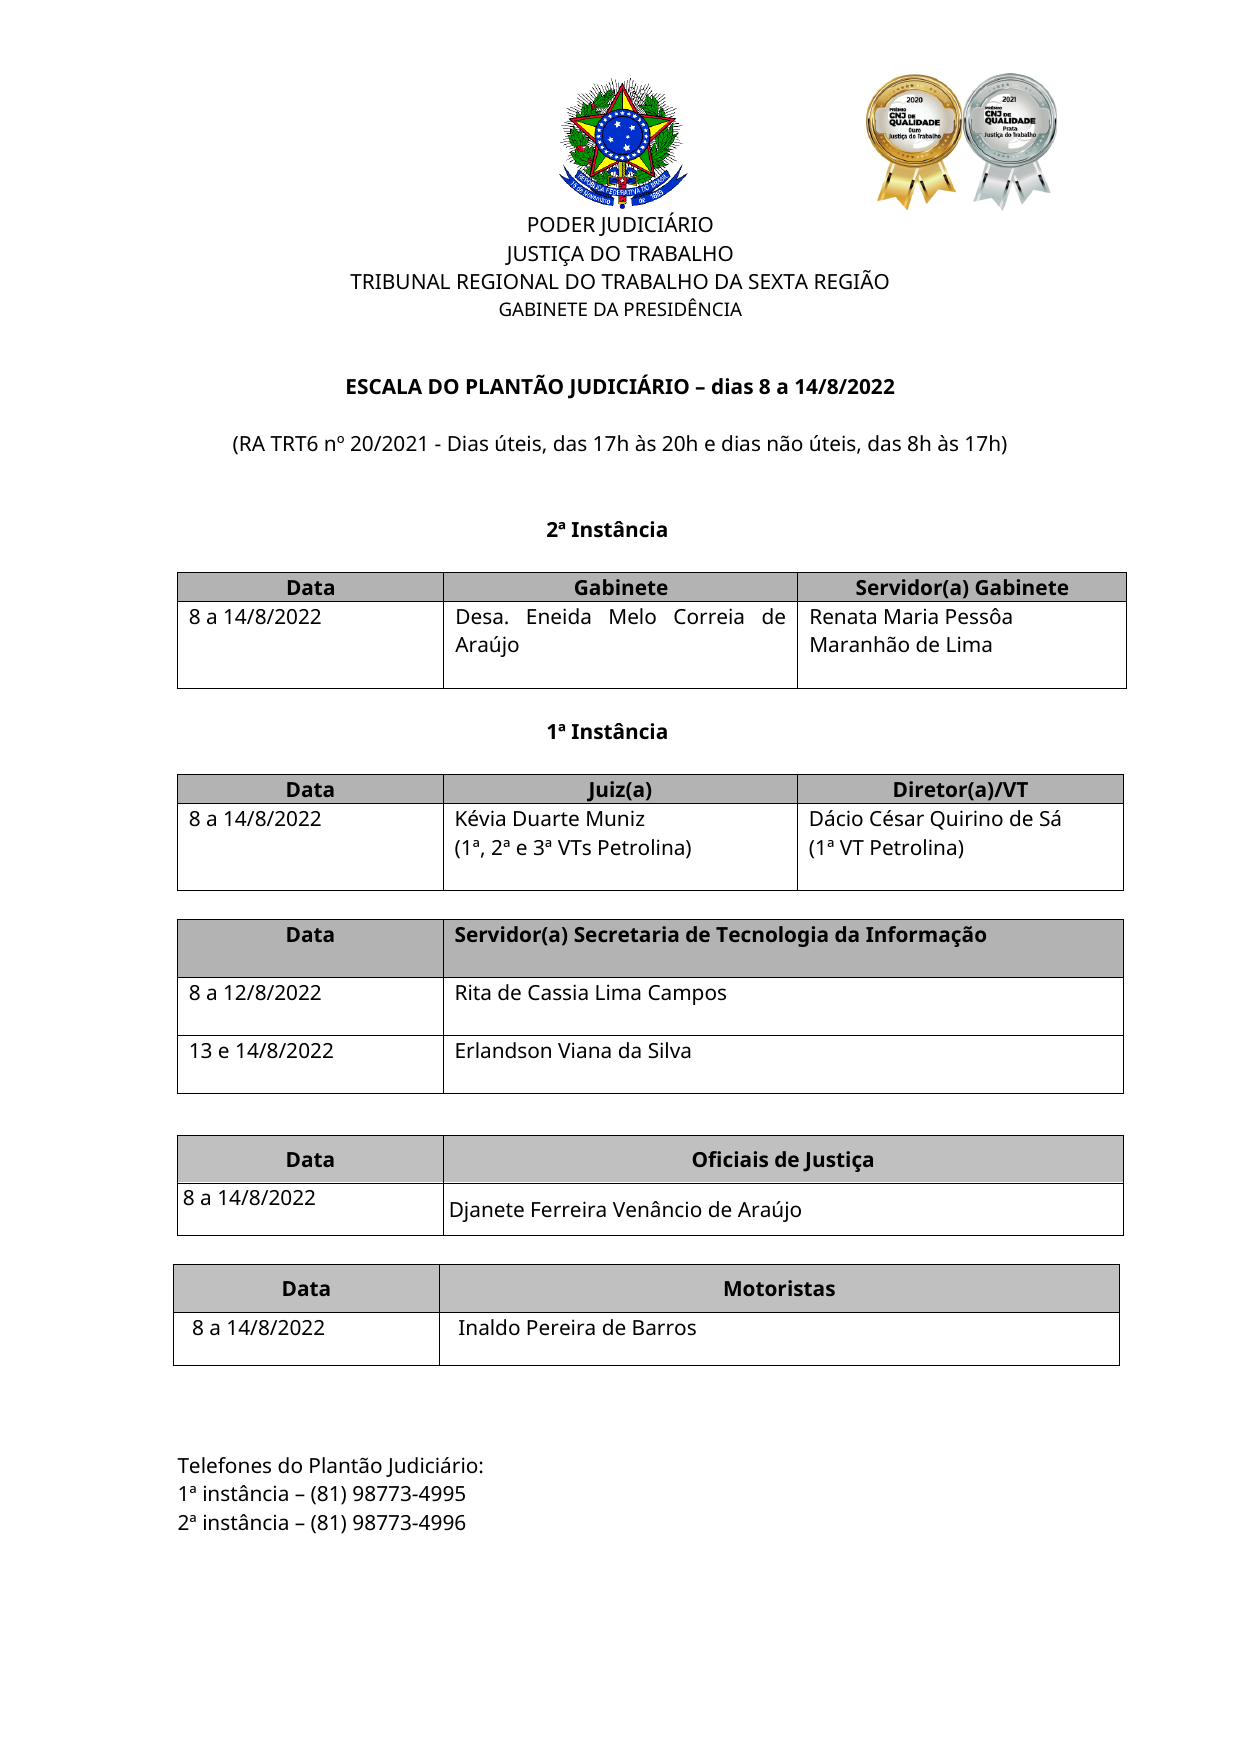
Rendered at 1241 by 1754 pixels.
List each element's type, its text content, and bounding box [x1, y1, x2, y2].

table_header Servidor(a) Gabinete [798, 573, 1126, 601]
text 1ª Instância [365, 717, 1063, 745]
text (RA TRT6 nº 20/2021 - Dias úteis, das 17h às 20h e dias não úteis, das 8h às 17h) [177, 429, 1063, 458]
table_header Data [178, 573, 443, 601]
table_cell 13 e 14/8/2022 [178, 1036, 443, 1093]
table_cell Erlandson Viana da Silva [444, 1036, 1123, 1093]
table_cell 8 a 14/8/2022 [178, 1184, 443, 1235]
table_cell 8 a 14/8/2022 [178, 602, 443, 687]
text 1ª instância – (81) 98773-4995 [177, 1479, 1063, 1508]
table_header Data [174, 1265, 439, 1312]
table_cell Djanete Ferreira Venâncio de Araújo [444, 1184, 1123, 1235]
table_header Motoristas [440, 1265, 1119, 1312]
table_cell Desa. Eneida Melo Correia de Araújo [444, 602, 797, 687]
table_header Servidor(a) Secretaria de Tecnologia da Informação [444, 920, 1123, 977]
table_cell 8 a 12/8/2022 [178, 978, 443, 1035]
table_header Juiz(a) [444, 775, 797, 803]
table_cell Kévia Duarte Muniz (1ª, 2ª e 3ª VTs Petrolina) [444, 804, 797, 889]
table_cell Renata Maria Pessôa Maranhão de Lima [798, 602, 1126, 687]
table_header Data [178, 775, 443, 803]
table_header Diretor(a)/VT [798, 775, 1123, 803]
picture [552, 74, 690, 211]
table_header Gabinete [444, 573, 797, 601]
text Telefones do Plantão Judiciário: [177, 1451, 1063, 1479]
text ESCALA DO PLANTÃO JUDICIÁRIO – dias 8 a 14/8/2022 [177, 372, 1063, 401]
table_header Oficiais de Justiça [444, 1136, 1123, 1182]
table_cell Inaldo Pereira de Barros [440, 1313, 1119, 1364]
table_header Data [178, 1136, 443, 1182]
table_cell 8 a 14/8/2022 [174, 1313, 439, 1364]
text 2ª instância – (81) 98773-4996 [177, 1508, 1063, 1536]
table_cell 8 a 14/8/2022 [178, 804, 443, 889]
table_cell Dácio César Quirino de Sá (1ª VT Petrolina) [798, 804, 1123, 889]
table_header Data [178, 920, 443, 977]
text 2ª Instância [365, 515, 1063, 543]
table_cell Rita de Cassia Lima Campos [444, 978, 1123, 1035]
